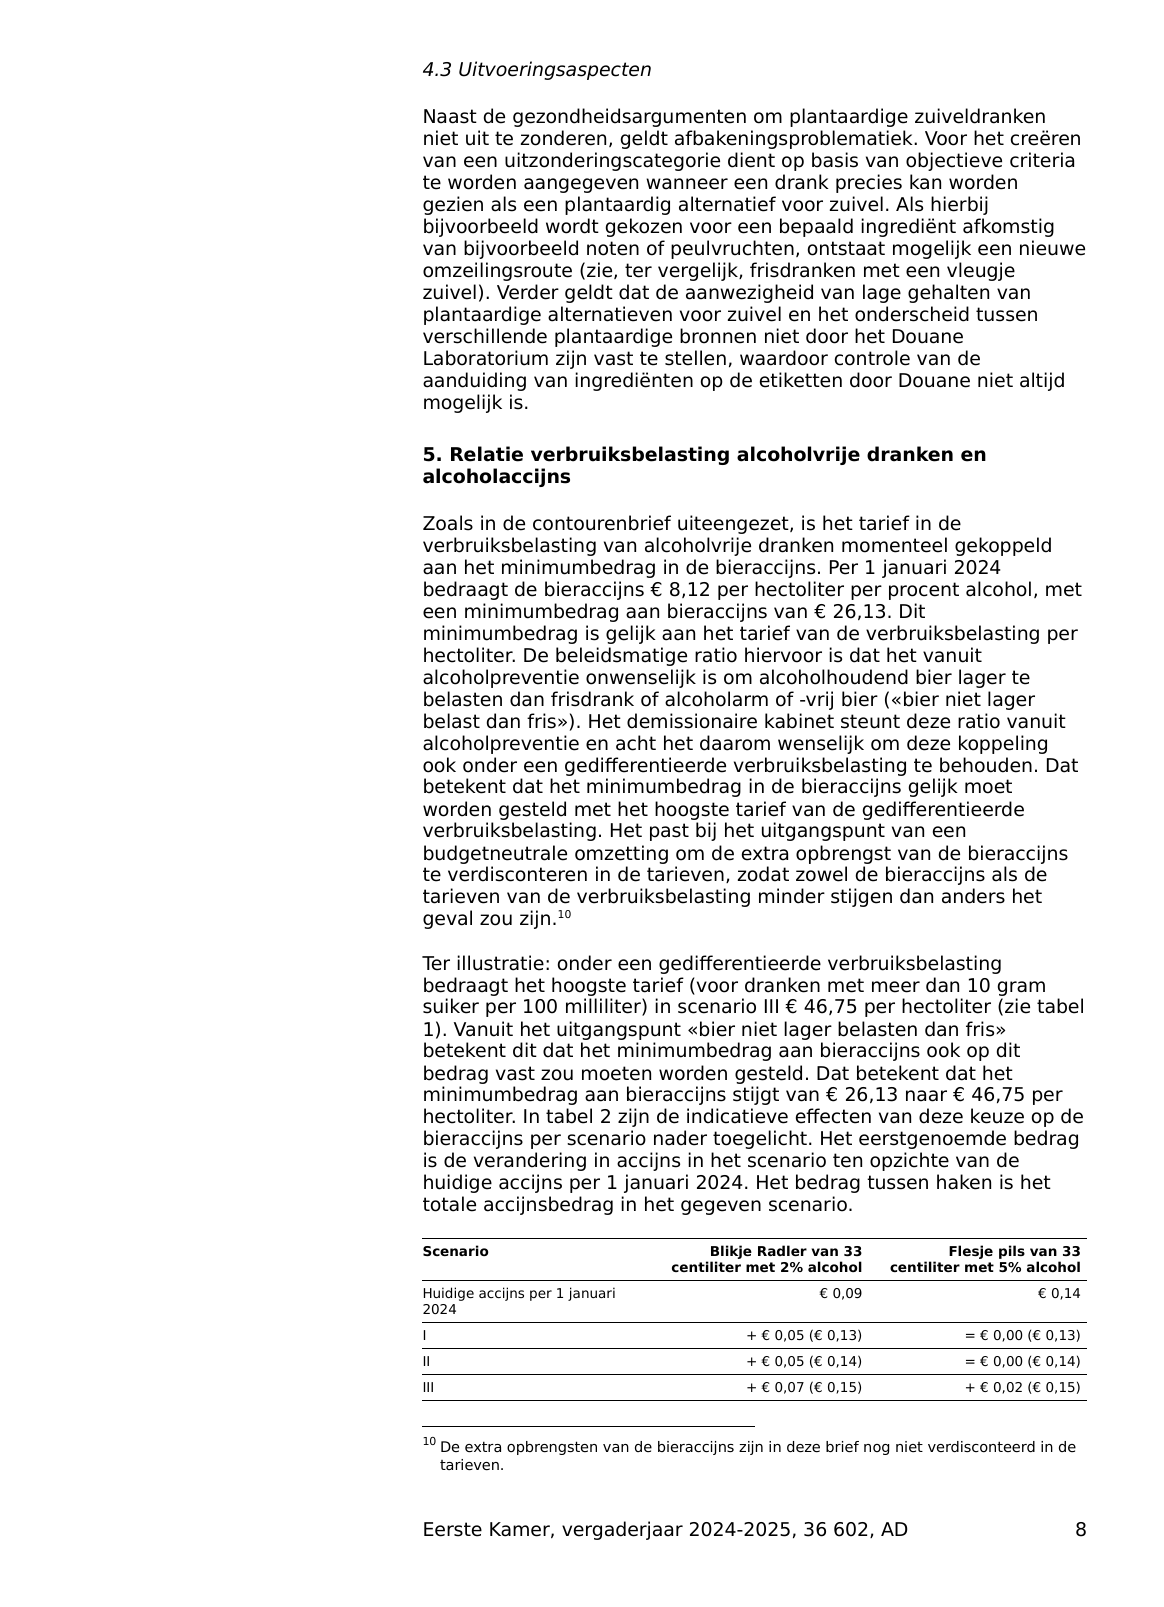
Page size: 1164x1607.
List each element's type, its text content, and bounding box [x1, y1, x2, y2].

text De extra opbrengsten van de bieraccijns zijn in deze brief nog niet verdisconteerd in de tarieven. [422, 1435, 1087, 1474]
table_cell = € 0,00 (€ 0,13) [868, 1323, 1087, 1348]
table_cell + € 0,05 (€ 0,14) [644, 1349, 868, 1374]
table_header Blikje Radler van 33 centiliter met 2% alcohol [644, 1239, 868, 1280]
table_header Flesje pils van 33 centiliter met 5% alcohol [868, 1239, 1087, 1280]
table_cell Huidige accijns per 1 januari 2024 [422, 1281, 644, 1322]
text Zoals in de contourenbrief uiteengezet, is het tarief in de verbruiksbelasting van alcoholvrije dranken momenteel gekoppeld aan het minimumbedrag in de bieraccijns. Per 1 januari 2024 bedraagt de bieraccijns € 8,12 per hectoliter per procent alcohol, met een minimumbedrag aan bieraccijns van € 26,13. Dit minimumbedrag is gelijk aan het tarief van de verbruiksbelasting per hectoliter. De beleidsmatige ratio hiervoor is dat het vanuit alcoholpreventie onwenselijk is om alcoholhoudend bier lager te belasten dan frisdrank of alcoholarm of -vrij bier («bier niet lager belast dan fris»). Het demissionaire kabinet steunt deze ratio vanuit alcoholpreventie en acht het daarom wenselijk om deze koppeling ook onder een gedifferentieerde verbruiksbelasting te behouden. Dat betekent dat het minimumbedrag in de bieraccijns gelijk moet worden gesteld met het hoogste tarief van de gedifferentieerde verbruiksbelasting. Het past bij het uitgangspunt van een budgetneutrale omzetting om de extra opbrengst van de bieraccijns te verdisconteren in de tarieven, zodat zowel de bieraccijns als de tarieven van de verbruiksbelasting minder stijgen dan anders het geval zou zijn. [422, 513, 1087, 930]
table_cell II [422, 1349, 644, 1374]
table_cell I [422, 1323, 644, 1348]
table_cell € 0,09 [644, 1281, 868, 1322]
table_cell + € 0,07 (€ 0,15) [644, 1375, 868, 1400]
text Naast de gezondheidsargumenten om plantaardige zuiveldranken niet uit te zonderen, geldt afbakeningsproblematiek. Voor het creëren van een uitzonderingscategorie dient op basis van objectieve criteria te worden aangegeven wanneer een drank precies kan worden gezien als een plantaardig alternatief voor zuivel. Als hierbij bijvoorbeeld wordt gekozen voor een bepaald ingrediënt afkomstig van bijvoorbeeld noten of peulvruchten, ontstaat mogelijk een nieuwe omzeilingsroute (zie, ter vergelijk, frisdranken met een vleugje zuivel). Verder geldt dat de aanwezigheid van lage gehalten van plantaardige alternatieven voor zuivel en het onderscheid tussen verschillende plantaardige bronnen niet door het Douane Laboratorium zijn vast te stellen, waardoor controle van de aanduiding van ingrediënten op de etiketten door Douane niet altijd mogelijk is. [422, 106, 1087, 414]
subtitle 4.3 Uitvoeringsaspecten [422, 59, 1087, 81]
text Ter illustratie: onder een gedifferentieerde verbruiksbelasting bedraagt het hoogste tarief (voor dranken met meer dan 10 gram suiker per 100 milliliter) in scenario III € 46,75 per hectoliter (zie tabel 1). Vanuit het uitgangspunt «bier niet lager belasten dan fris» betekent dit dat het minimumbedrag aan bieraccijns ook op dit bedrag vast zou moeten worden gesteld. Dat betekent dat het minimumbedrag aan bieraccijns stijgt van € 26,13 naar € 46,75 per hectoliter. In tabel 2 zijn de indicatieve effecten van deze keuze op de bieraccijns per scenario nader toegelicht. Het eerstgenoemde bedrag is de verandering in accijns in het scenario ten opzichte van de huidige accijns per 1 januari 2024. Het bedrag tussen haken is het totale accijnsbedrag in het gegeven scenario. [422, 952, 1087, 1216]
table_cell € 0,14 [868, 1281, 1087, 1322]
table_cell + € 0,05 (€ 0,13) [644, 1323, 868, 1348]
subtitle 5. Relatie verbruiksbelasting alcoholvrije dranken en alcoholaccijns [422, 444, 1087, 488]
table_cell III [422, 1375, 644, 1400]
table_cell + € 0,02 (€ 0,15) [868, 1375, 1087, 1400]
table_cell = € 0,00 (€ 0,14) [868, 1349, 1087, 1374]
table_header Scenario [422, 1239, 644, 1280]
